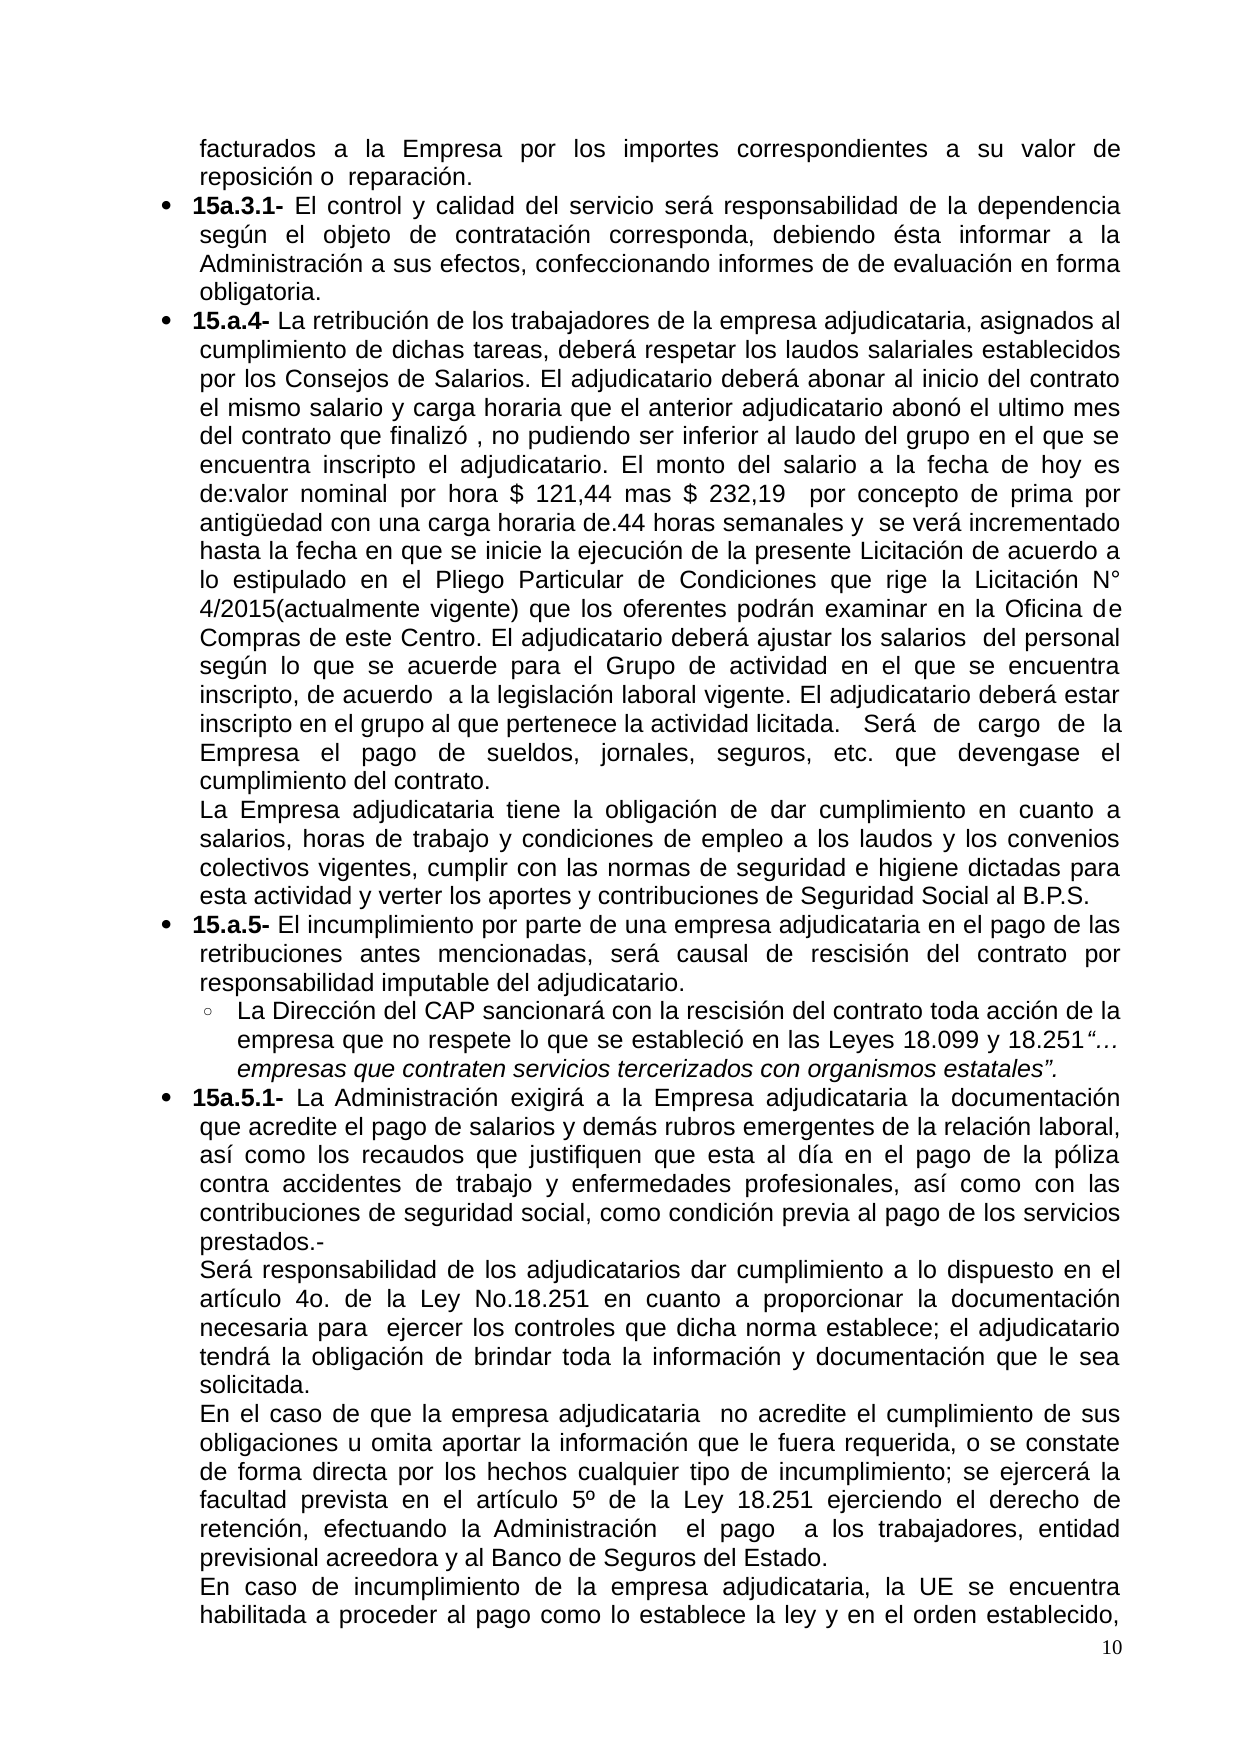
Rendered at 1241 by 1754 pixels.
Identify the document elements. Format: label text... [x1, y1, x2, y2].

list 15a.3.1- El control y calidad del servicio será responsabilidad de la dependencia según el objeto de contratación corresponda, debiendo ésta informar a la Administración a sus efectos, confeccionando informes de de evaluación en forma obligatoria. [162, 191, 1122, 306]
list La Dirección del CAP sancionará con la rescisión del contrato toda acción de la empresa que no respete lo que se estableció en las Leyes 18.099 y 18.251“… empresas que contraten servicios tercerizados con organismos estatales”. [199, 996, 1122, 1083]
list En caso de incumplimiento de la empresa adjudicataria, la UE se encuentra habilitada a proceder al pago como lo establece la ley y en el orden establecido, [162, 1571, 1122, 1629]
list Será responsabilidad de los adjudicatarios dar cumplimiento a lo dispuesto en el artículo 4o. de la Ley No.18.251 en cuanto a proporcionar la documentación necesaria para ejercer los controles que dicha norma establece; el adjudicatario tendrá la obligación de brindar toda la información y documentación que le sea solicitada. [162, 1255, 1122, 1399]
list La Empresa adjudicataria tiene la obligación de dar cumplimiento en cuanto a salarios, horas de trabajo y condiciones de empleo a los laudos y los convenios colectivos vigentes, cumplir con las normas de seguridad e higiene dictadas para esta actividad y verter los aportes y contribuciones de Seguridad Social al B.P.S. [162, 795, 1122, 910]
list En el caso de que la empresa adjudicataria no acredite el cumplimiento de sus obligaciones u omita aportar la información que le fuera requerida, o se constate de forma directa por los hechos cualquier tipo de incumplimiento; se ejercerá la facultad prevista en el artículo 5º de la Ley 18.251 ejerciendo el derecho de retención, efectuando la Administración el pago a los trabajadores, entidad previsional acreedora y al Banco de Seguros del Estado. [162, 1399, 1122, 1571]
list 15.a.4- La retribución de los trabajadores de la empresa adjudicataria, asignados al cumplimiento de dichas tareas, deberá respetar los laudos salariales establecidos por los Consejos de Salarios. El adjudicatario deberá abonar al inicio del contrato el mismo salario y carga horaria que el anterior adjudicatario abonó el ultimo mes del contrato que finalizó , no pudiendo ser inferior al laudo del grupo en el que se encuentra inscripto el adjudicatario. El monto del salario a la fecha de hoy es de:valor nominal por hora $ 121,44 mas $ 232,19 por concepto de prima por antigüedad con una carga horaria de.44 horas semanales y se verá incrementado hasta la fecha en que se inicie la ejecución de la presente Licitación de acuerdo a lo estipulado en el Pliego Particular de Condiciones que rige la Licitación N° 4/2015(actualmente vigente) que los oferentes podrán examinar en la Oficina de Compras de este Centro. El adjudicatario deberá ajustar los salarios del personal según lo que se acuerde para el Grupo de actividad en el que se encuentra inscripto, de acuerdo a la legislación laboral vigente. El adjudicatario deberá estar inscripto en el grupo al que pertenece la actividad licitada. Será de cargo de la Empresa el pago de sueldos, jornales, seguros, etc. que devengase el cumplimiento del contrato. [162, 306, 1122, 795]
list 15a.5.1- La Administración exigirá a la Empresa adjudicataria la documentación que acredite el pago de salarios y demás rubros emergentes de la relación laboral, así como los recaudos que justifiquen que esta al día en el pago de la póliza contra accidentes de trabajo y enfermedades profesionales, así como con las contribuciones de seguridad social, como condición previa al pago de los servicios prestados.- [162, 1083, 1122, 1255]
list 15.a.5- El incumplimiento por parte de una empresa adjudicataria en el pago de las retribuciones antes mencionadas, será causal de rescisión del contrato por responsabilidad imputable del adjudicatario. [162, 910, 1122, 996]
list facturados a la Empresa por los importes correspondientes a su valor de reposición o reparación. [162, 133, 1122, 191]
